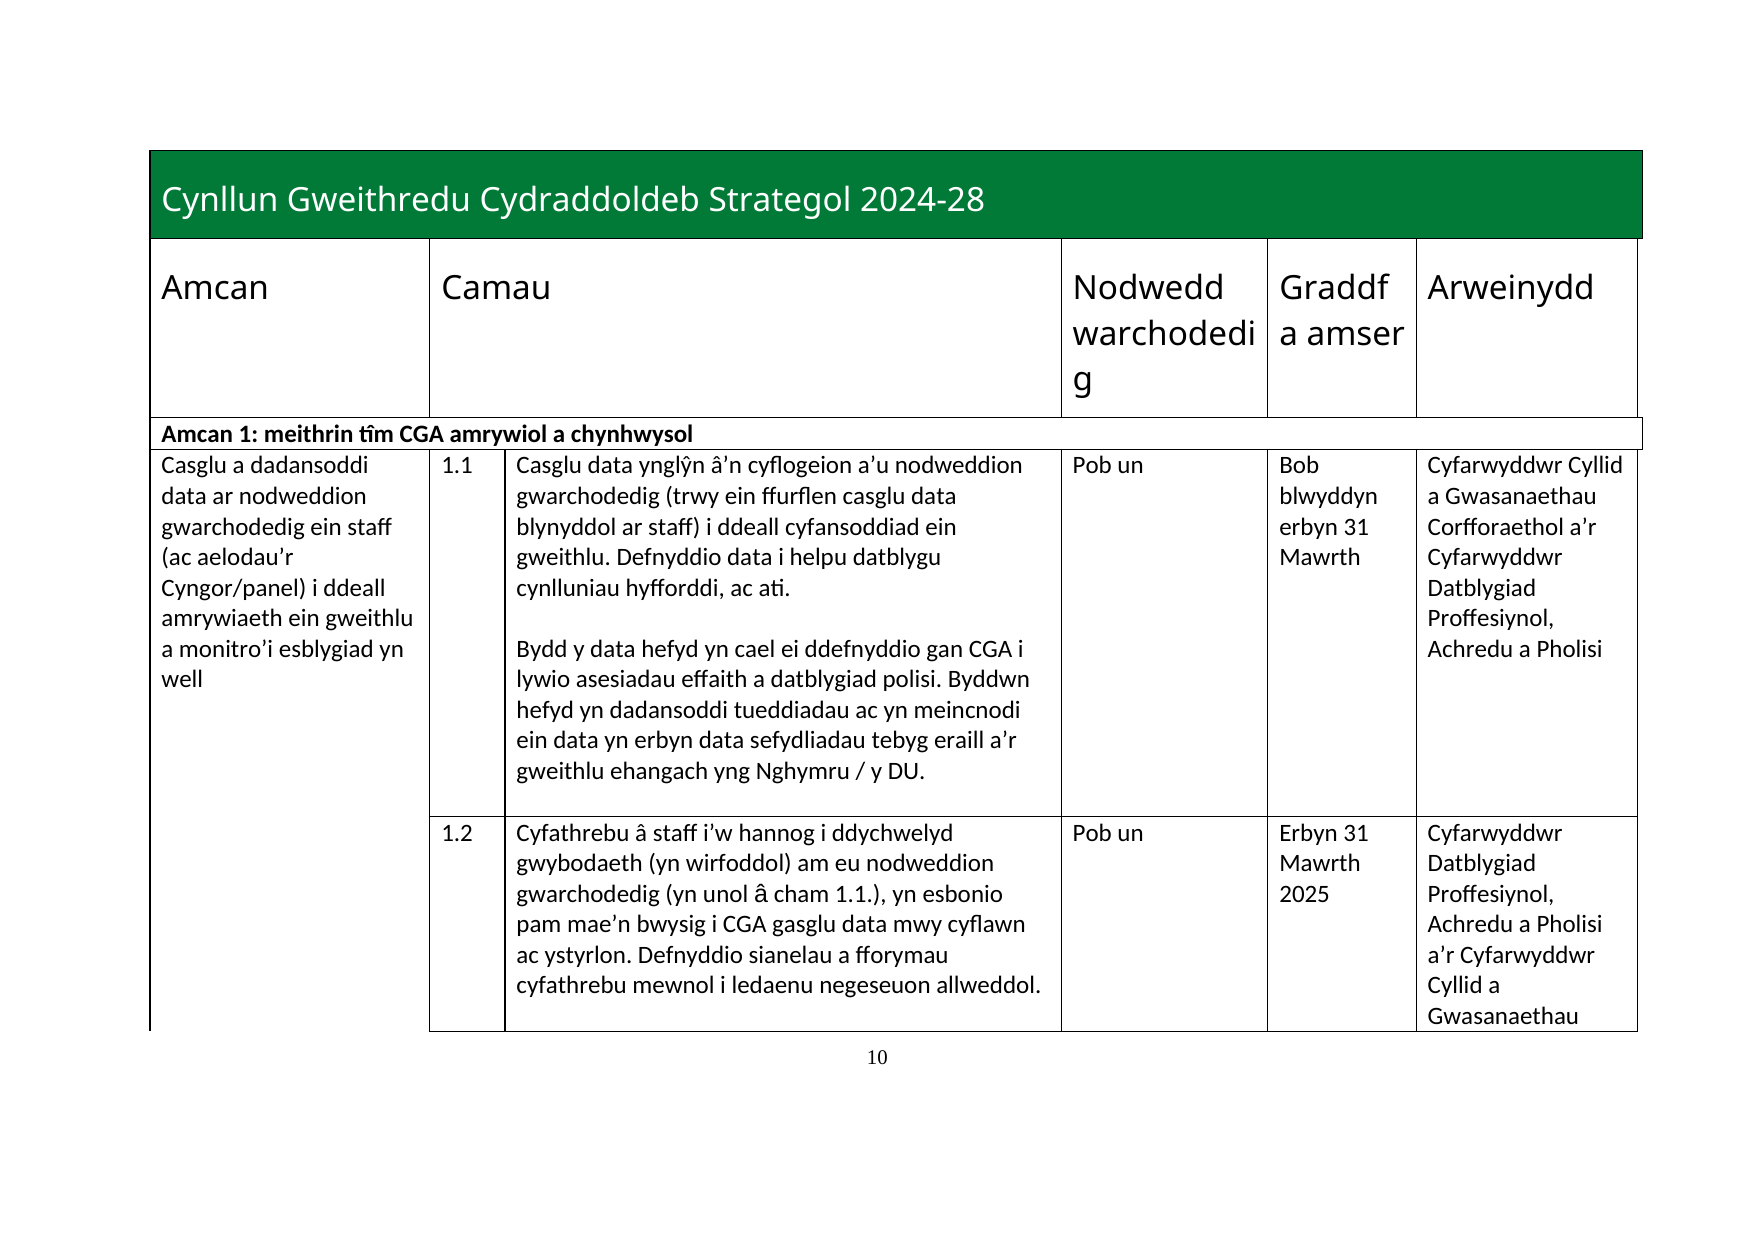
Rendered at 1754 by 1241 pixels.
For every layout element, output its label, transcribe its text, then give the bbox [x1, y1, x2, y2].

table_cell [1638, 450, 1642, 816]
table_cell Cyfarwyddwr Cyllid a Gwasanaethau Corfforaethol a’r Cyfarwyddwr Datblygiad Proffesiynol, Achredu a Pholisi [1417, 450, 1637, 816]
table_cell Bob blwyddyn erbyn 31 Mawrth [1268, 450, 1416, 816]
table_cell 1.2 [430, 817, 504, 1031]
table_cell Cyfathrebu â staff i’w hannog i ddychwelyd gwybodaeth (yn wirfoddol) am eu nodweddion gwarchodedig (yn unol â cham 1.1.), yn esbonio pam mae’n bwysig i CGA gasglu data mwy cyflawn ac ystyrlon. Defnyddio sianelau a fforymau cyfathrebu mewnol i ledaenu negeseuon allweddol. [506, 817, 1061, 1031]
table_cell [151, 816, 429, 1031]
table_cell Pob un [1062, 450, 1267, 816]
table_cell Amcan [151, 239, 429, 417]
table_header Cynllun Gweithredu Cydraddoldeb Strategol 2024-28 [151, 151, 1642, 238]
table_cell 1.1 [430, 450, 504, 816]
table_cell Camau [430, 239, 1061, 417]
table_cell Amcan 1: meithrin tîm CGA amrywiol a chynhwysol [151, 418, 1642, 449]
table_cell [1638, 816, 1642, 1031]
table_cell Graddfa amser [1268, 239, 1416, 417]
table_cell Cyfarwyddwr Datblygiad Proffesiynol, Achredu a Pholisi a’r Cyfarwyddwr Cyllid a Gwasanaethau [1417, 817, 1637, 1031]
table_cell Casglu a dadansoddi data ar nodweddion gwarchodedig ein staff (ac aelodau’r Cyngor/panel) i ddeall amrywiaeth ein gweithlu a monitro’i esblygiad yn well [151, 450, 429, 816]
table_cell Nodwedd warchodedig [1062, 239, 1267, 417]
table_cell Erbyn 31 Mawrth 2025 [1268, 817, 1416, 1031]
table_cell Casglu data ynglŷn â’n cyflogeion a’u nodweddion gwarchodedig (trwy ein ffurflen casglu data blynyddol ar staff) i ddeall cyfansoddiad ein gweithlu. Defnyddio data i helpu datblygu cynlluniau hyfforddi, ac ati. Bydd y data hefyd yn cael ei ddefnyddio gan CGA i lywio asesiadau effaith a datblygiad polisi. Byddwn hefyd yn dadansoddi tueddiadau ac yn meincnodi ein data yn erbyn data sefydliadau tebyg eraill a’r gweithlu ehangach yng Nghymru / y DU. [506, 450, 1061, 816]
table_cell [1638, 239, 1642, 417]
table_cell Pob un [1062, 817, 1267, 1031]
table_cell Arweinydd [1417, 239, 1637, 417]
